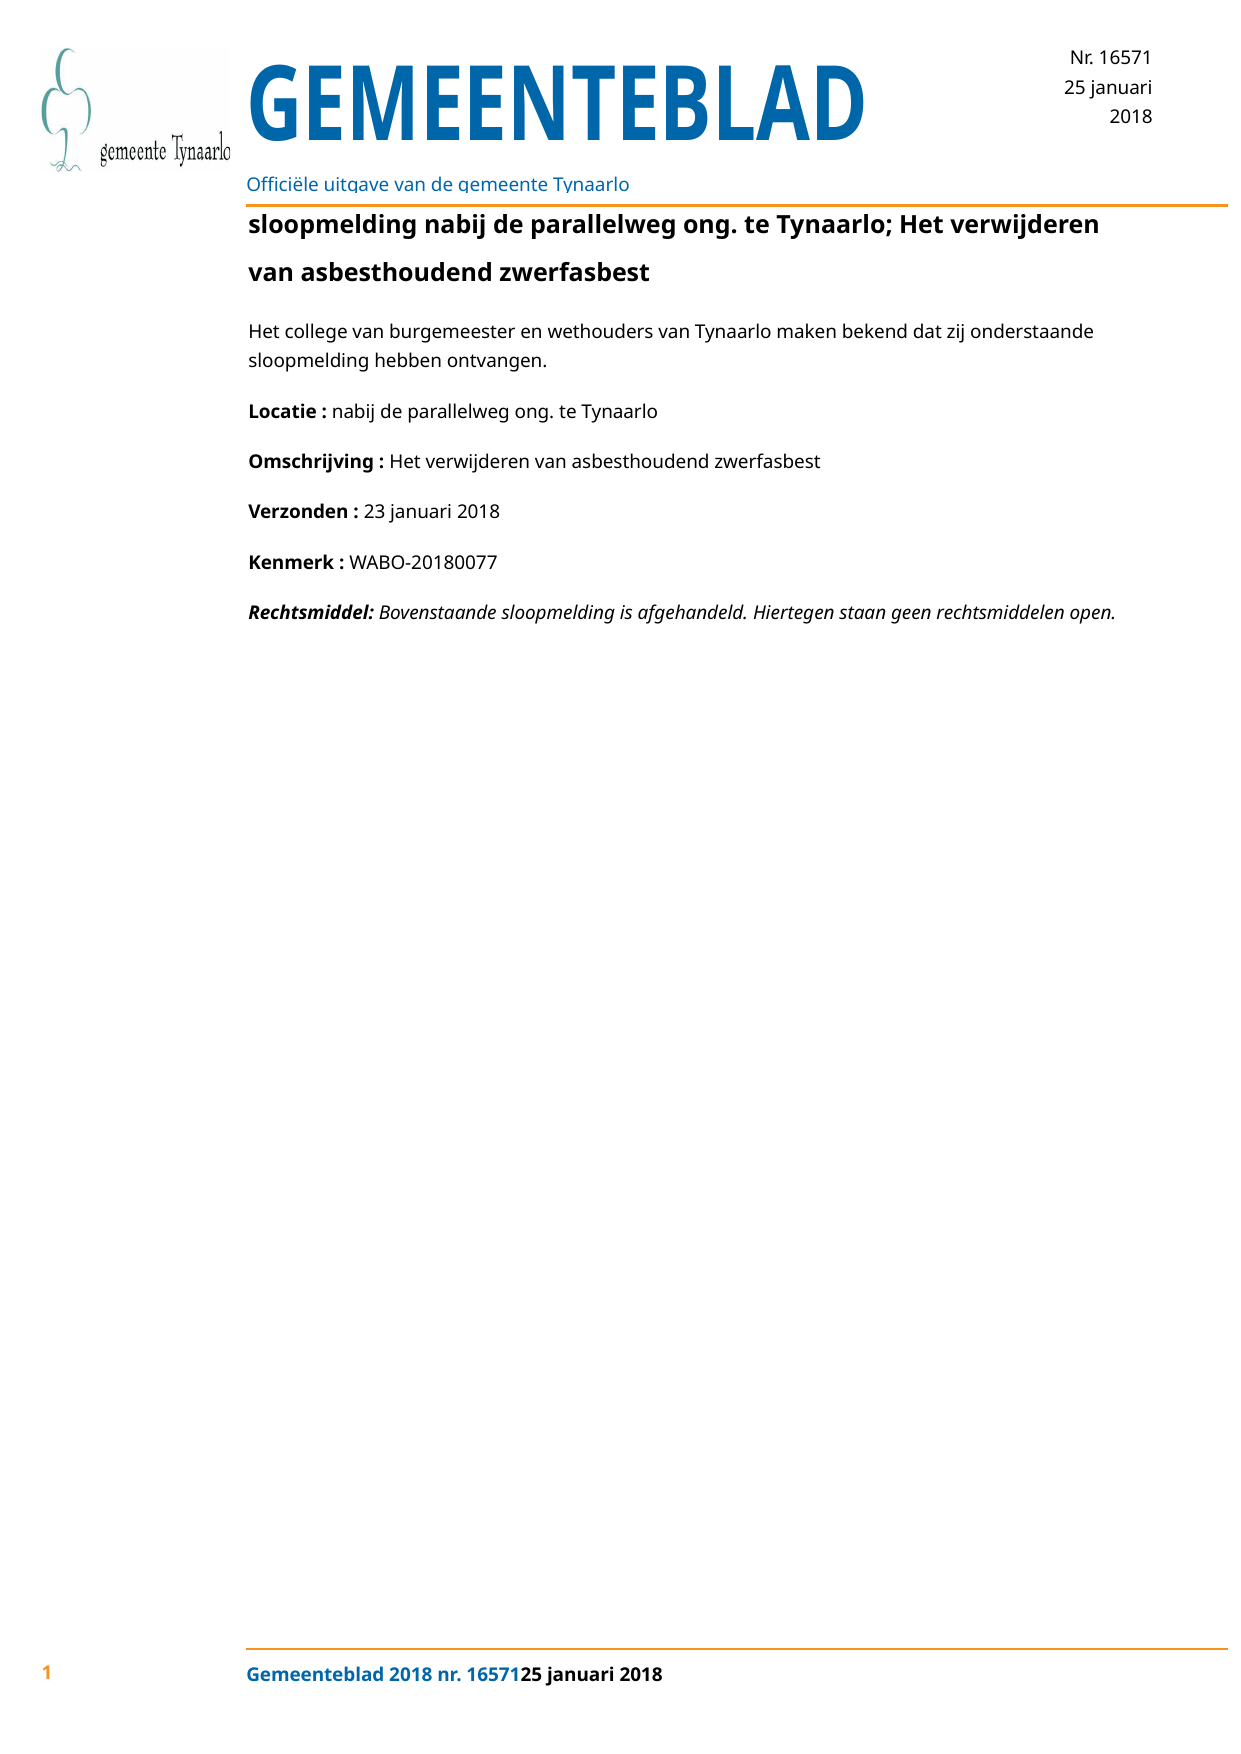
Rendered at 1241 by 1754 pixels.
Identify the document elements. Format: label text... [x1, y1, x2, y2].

text Verzonden : 23 januari 2018 [248, 499, 1152, 524]
text Omschrijving : Het verwijderen van asbesthoudend zwerfasbest [248, 448, 1152, 474]
text Het college van burgemeester en wethouders van Tynaarlo maken bekend dat zij onderstaande sloopmelding hebben ontvangen. [248, 318, 1152, 373]
text Kenmerk : WABO-20180077 [248, 549, 1152, 575]
picture [41, 47, 231, 172]
text Locatie : nabij de parallelweg ong. te Tynaarlo [248, 398, 1152, 424]
text Rechtsmiddel: Bovenstaande sloopmelding is afgehandeld. Hiertegen staan geen rechtsmiddelen open. [248, 599, 1152, 625]
text sloopmelding nabij de parallelweg ong. te Tynaarlo; Het verwijderen van asbesthoudend zwerfasbest [248, 207, 1152, 288]
